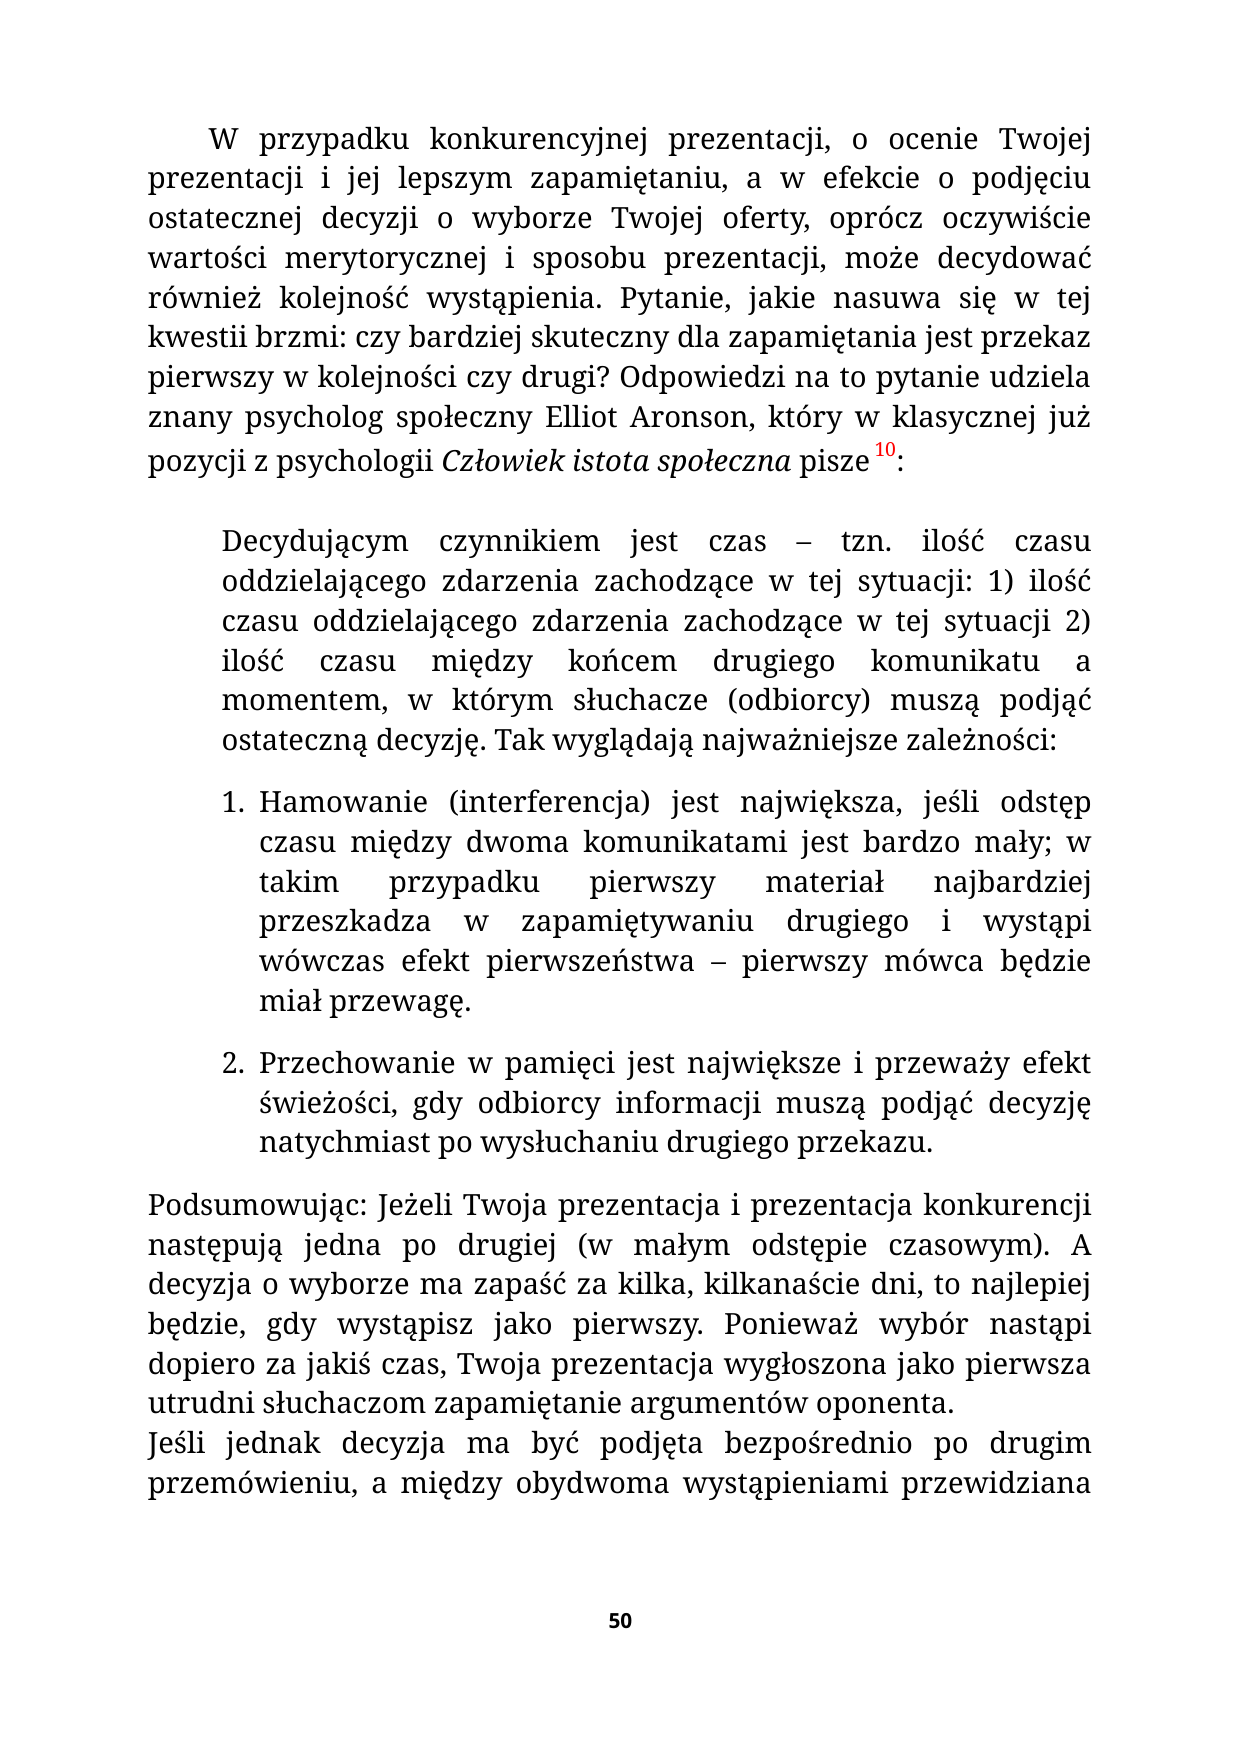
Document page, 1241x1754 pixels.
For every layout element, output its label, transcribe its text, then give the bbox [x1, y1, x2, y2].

text Decydującym czynnikiem jest czas – tzn. ilość czasu oddzielającego zdarzenia zachodzące w tej sytuacji: 1) ilość czasu oddzielającego zdarzenia zachodzące w tej sytuacji 2) ilość czasu między końcem drugiego komunikatu a momentem, w którym słuchacze (odbiorcy) muszą podjąć ostateczną decyzję. Tak wyglądają najważniejsze zależności: [221, 521, 1093, 759]
list Hamowanie (interferencja) jest największa, jeśli odstęp czasu między dwoma komunikatami jest bardzo mały; w takim przypadku pierwszy materiał najbardziej przeszkadza w zapamiętywaniu drugiego i wystąpi wówczas efekt pierwszeństwa – pierwszy mówca będzie miał przewagę. [221, 782, 1093, 1020]
text Podsumowując: Jeżeli Twoja prezentacja i prezentacja konkurencji następują jedna po drugiej (w małym odstępie czasowym). A decyzja o wyborze ma zapaść za kilka, kilkanaście dni, to najlepiej będzie, gdy wystąpisz jako pierwszy. Ponieważ wybór nastąpi dopiero za jakiś czas, Twoja prezentacja wygłoszona jako pierwsza utrudni słuchaczom zapamiętanie argumentów oponenta. [148, 1184, 1093, 1422]
text W przypadku konkurencyjnej prezentacji, o ocenie Twojej prezentacji i jej lepszym zapamiętaniu, a w efekcie o podjęciu ostatecznej decyzji o wyborze Twojej oferty, oprócz oczywiście wartości merytorycznej i sposobu prezentacji, może decydować również kolejność wystąpienia. Pytanie, jakie nasuwa się w tej kwestii brzmi: czy bardziej skuteczny dla zapamiętania jest przekaz pierwszy w kolejności czy drugi? Odpowiedzi na to pytanie udziela znany psycholog społeczny Elliot Aronson, który w klasycznej już pozycji z psychologii Człowiek istota społeczna pisze 10: [148, 118, 1093, 481]
list Przechowanie w pamięci jest największe i przeważy efekt świeżości, gdy odbiorcy informacji muszą podjąć decyzję natychmiast po wysłuchaniu drugiego przekazu. [221, 1042, 1093, 1161]
text Jeśli jednak decyzja ma być podjęta bezpośrednio po drugim przemówieniu, a między obydwoma wystąpieniami przewidziana [148, 1422, 1093, 1502]
